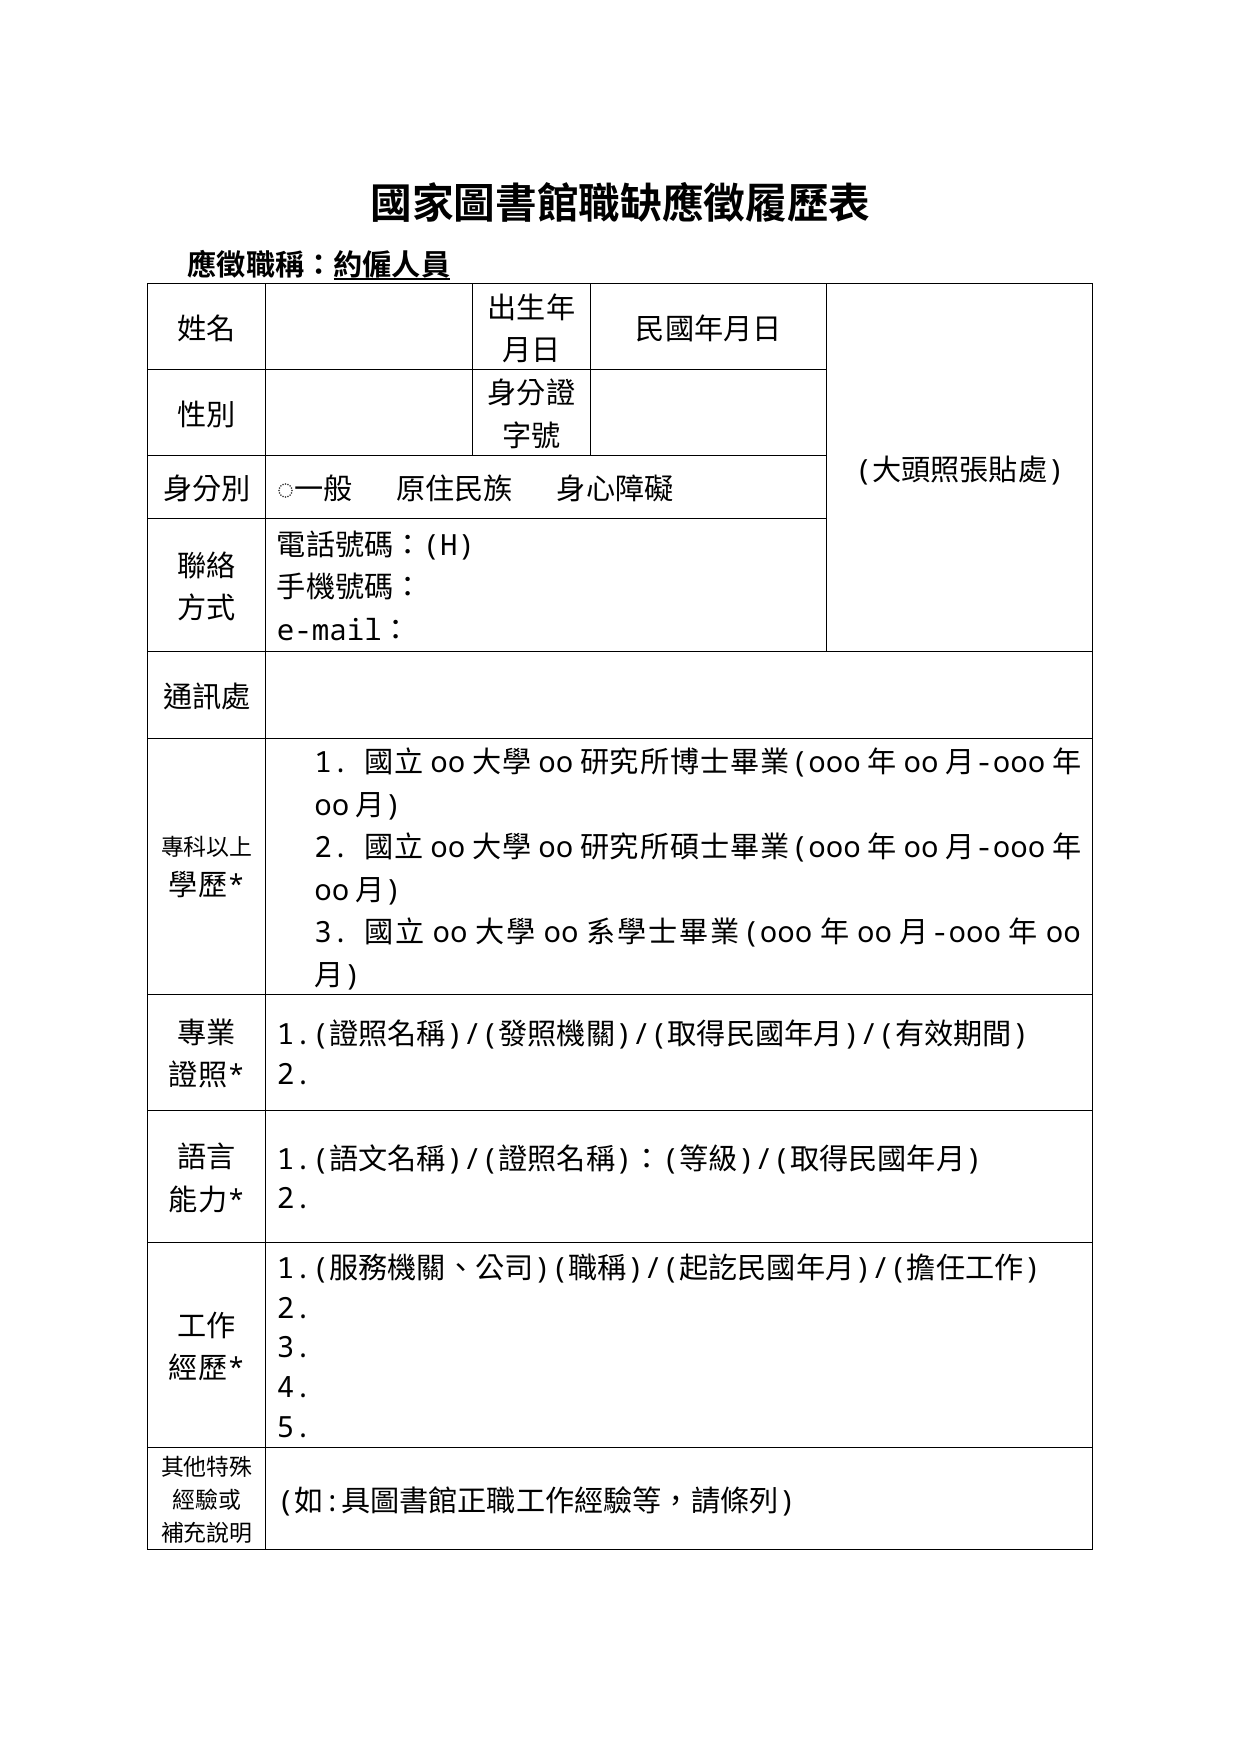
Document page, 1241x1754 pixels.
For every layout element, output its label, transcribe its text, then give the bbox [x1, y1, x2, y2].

table_cell (如:具圖書館正職工作經驗等，請條列) [266, 1448, 1092, 1549]
table_cell [266, 652, 1092, 738]
table_cell 工作 經歷* [148, 1243, 265, 1447]
table_cell 電話號碼：(H) 手機號碼： e-mail： [266, 519, 826, 651]
table_cell [266, 370, 472, 454]
table_cell 國立oo大學oo研究所博士畢業(ooo年oo月-ooo年oo月) 國立oo大學oo研究所碩士畢業(ooo年oo月-ooo年oo月) 國立oo大學oo系學士畢業(ooo年oo月-ooo年oo月) [266, 739, 1092, 993]
table_cell 專科以上學歷* [148, 739, 265, 993]
table_cell 其他特殊經驗或 補充說明 [148, 1448, 265, 1549]
table_cell 身分別 [148, 456, 265, 518]
table_header [266, 284, 472, 369]
table_cell [591, 370, 826, 454]
table_cell 1.(服務機關、公司)(職稱)/(起訖民國年月)/(擔任工作) 2. 3. 4. 5. [266, 1243, 1092, 1447]
table_cell 通訊處 [148, 652, 265, 738]
table_cell 語言 能力* [148, 1111, 265, 1242]
text 應徵職稱：約僱人員 [187, 221, 1053, 283]
table_header 民國年月日 [591, 284, 826, 369]
table_header 姓名 [148, 284, 265, 369]
table_cell 聯絡 方式 [148, 519, 265, 651]
table_cell 1.(證照名稱)/(發照機關)/(取得民國年月)/(有效期間) 2. [266, 995, 1092, 1109]
table_header (大頭照張貼處) [827, 284, 1092, 651]
table_cell 專業 證照* [148, 995, 265, 1109]
table_cell 身分證字號 [473, 370, 590, 454]
text 國家圖書館職缺應徵履歷表 [187, 158, 1053, 221]
table_cell 性別 [148, 370, 265, 454]
table_cell 󠇯一般 󠇯󠇯原住民族 󠇯󠇯身心障礙 [266, 456, 826, 518]
table_cell 1.(語文名稱)/(證照名稱)：(等級)/(取得民國年月) 2. [266, 1111, 1092, 1242]
table_header 出生年月日 [473, 284, 590, 369]
